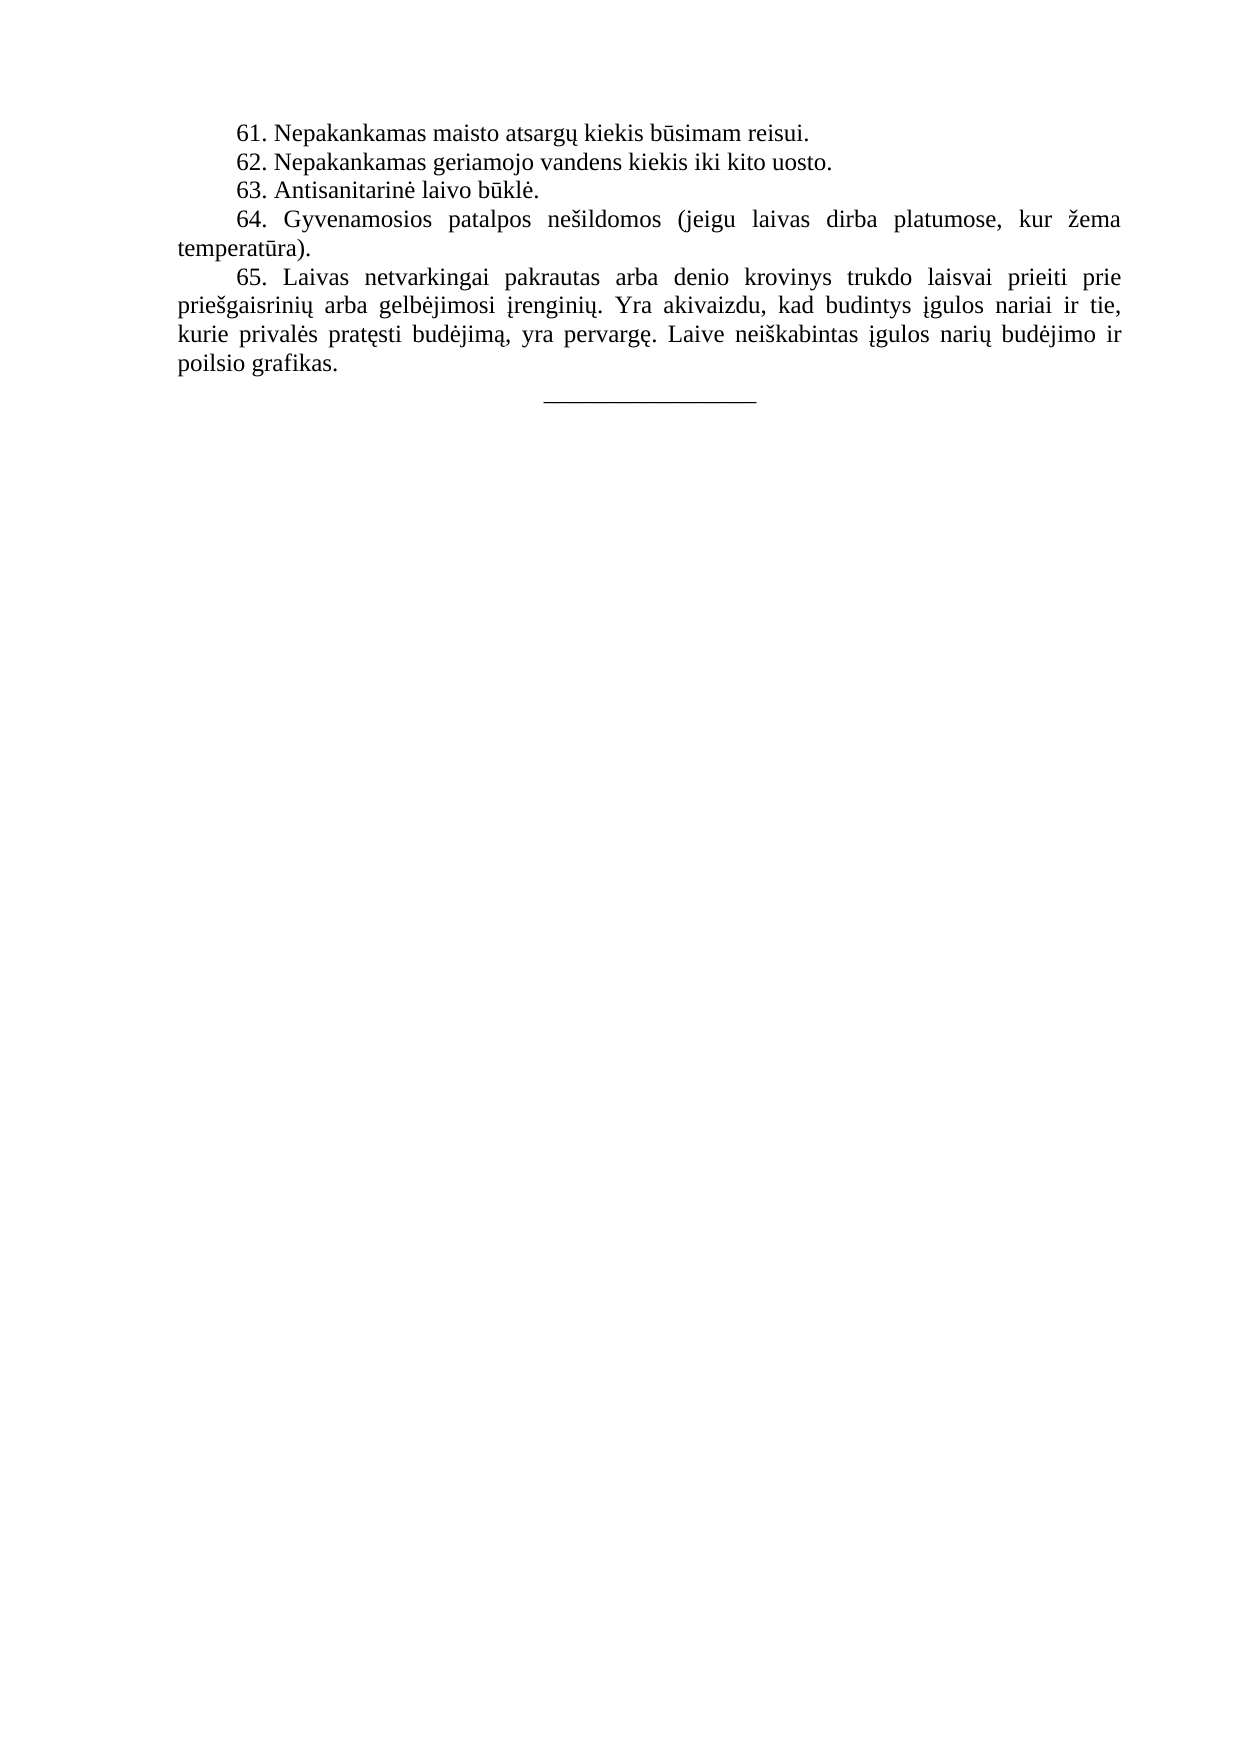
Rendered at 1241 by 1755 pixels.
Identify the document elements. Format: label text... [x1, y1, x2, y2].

text 65. Laivas netvarkingai pakrautas arba denio krovinys trukdo laisvai prieiti prie priešgaisrinių arba gelbėjimosi įrenginių. Yra akivaizdu, kad budintys įgulos nariai ir tie, kurie privalės pratęsti budėjimą, yra pervargę. Laive neiškabintas įgulos narių budėjimo ir poilsio grafikas. [177, 262, 1122, 377]
text 62. Nepakankamas geriamojo vandens kiekis iki kito uosto. [177, 147, 1122, 176]
text 63. Antisanitarinė laivo būklė. [177, 176, 1122, 204]
text _________________ [177, 377, 1122, 406]
text 64. Gyvenamosios patalpos nešildomos (jeigu laivas dirba platumose, kur žema temperatūra). [177, 204, 1122, 262]
text 61. Nepakankamas maisto atsargų kiekis būsimam reisui. [177, 118, 1122, 147]
